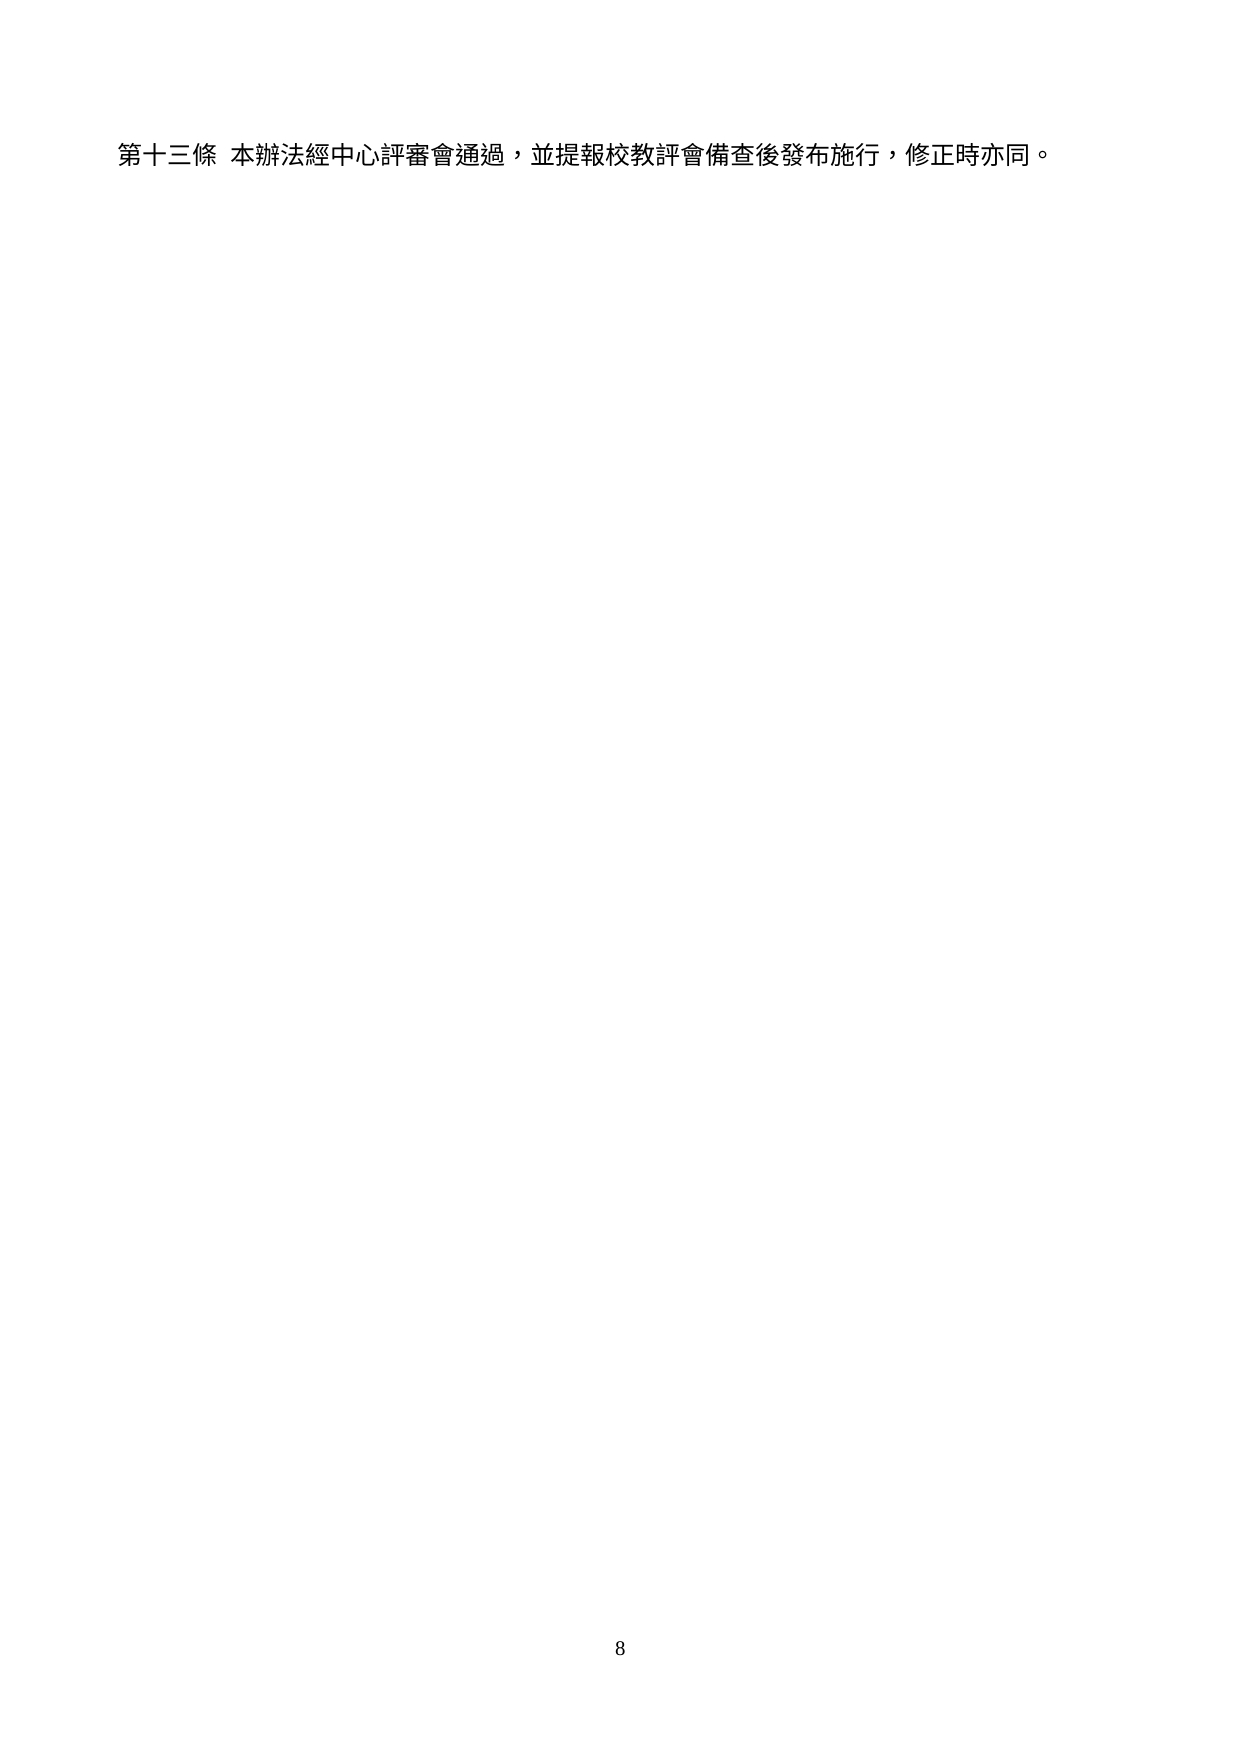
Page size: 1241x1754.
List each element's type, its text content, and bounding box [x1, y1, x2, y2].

table_cell 第十三條 本辦法經中心評審會通過，並提報校教評會備查後發布施行，修正時亦同。 [106, 112, 1166, 237]
table_cell [1166, 112, 1240, 237]
